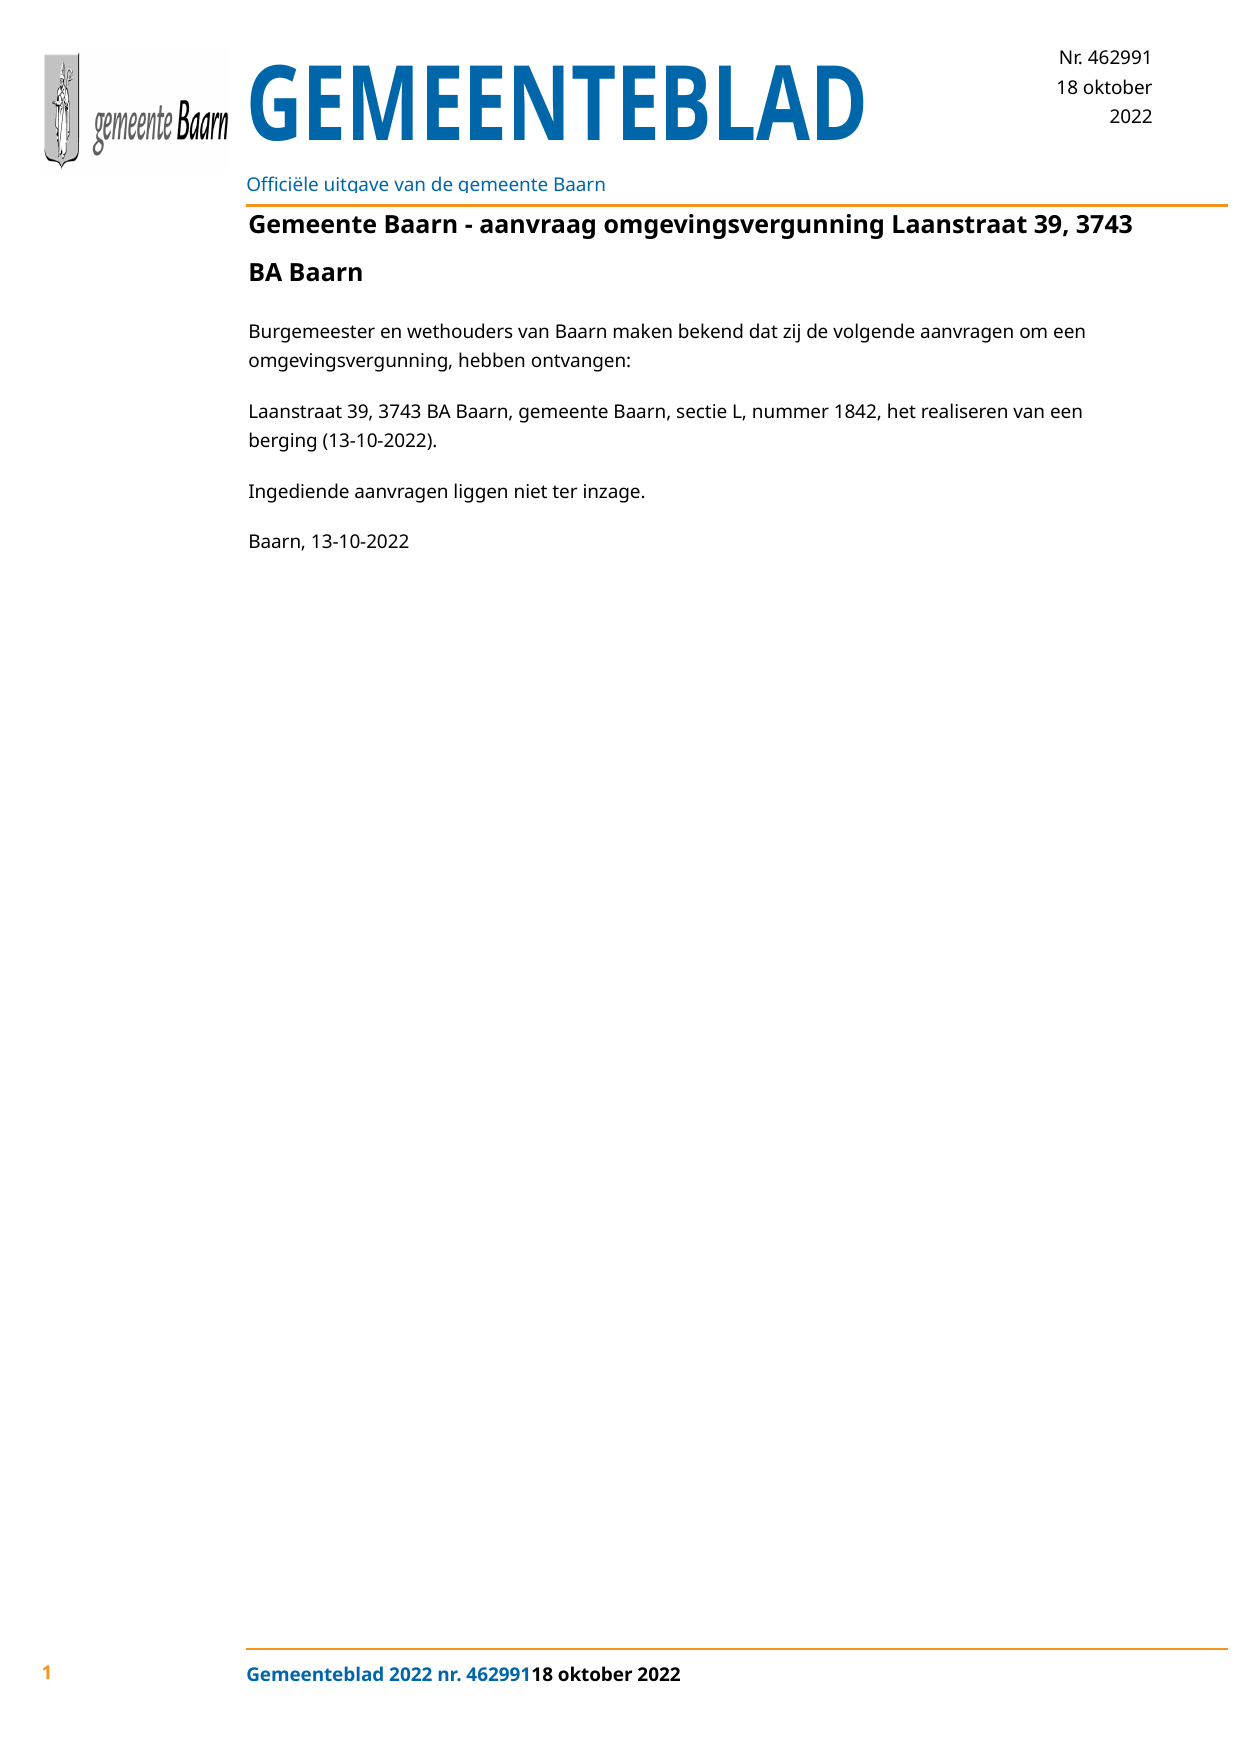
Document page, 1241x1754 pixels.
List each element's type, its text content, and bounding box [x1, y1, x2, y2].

text Ingediende aanvragen liggen niet ter inzage. [248, 478, 1152, 504]
text Burgemeester en wethouders van Baarn maken bekend dat zij de volgende aanvragen om een omgevingsvergunning, hebben ontvangen: [248, 318, 1152, 373]
picture [41, 47, 231, 172]
text Gemeente Baarn - aanvraag omgevingsvergunning Laanstraat 39, 3743 BA Baarn [248, 207, 1152, 288]
text Laanstraat 39, 3743 BA Baarn, gemeente Baarn, sectie L, nummer 1842, het realiseren van een berging (13-10-2022). [248, 398, 1152, 453]
text Baarn, 13-10-2022 [248, 528, 1152, 554]
